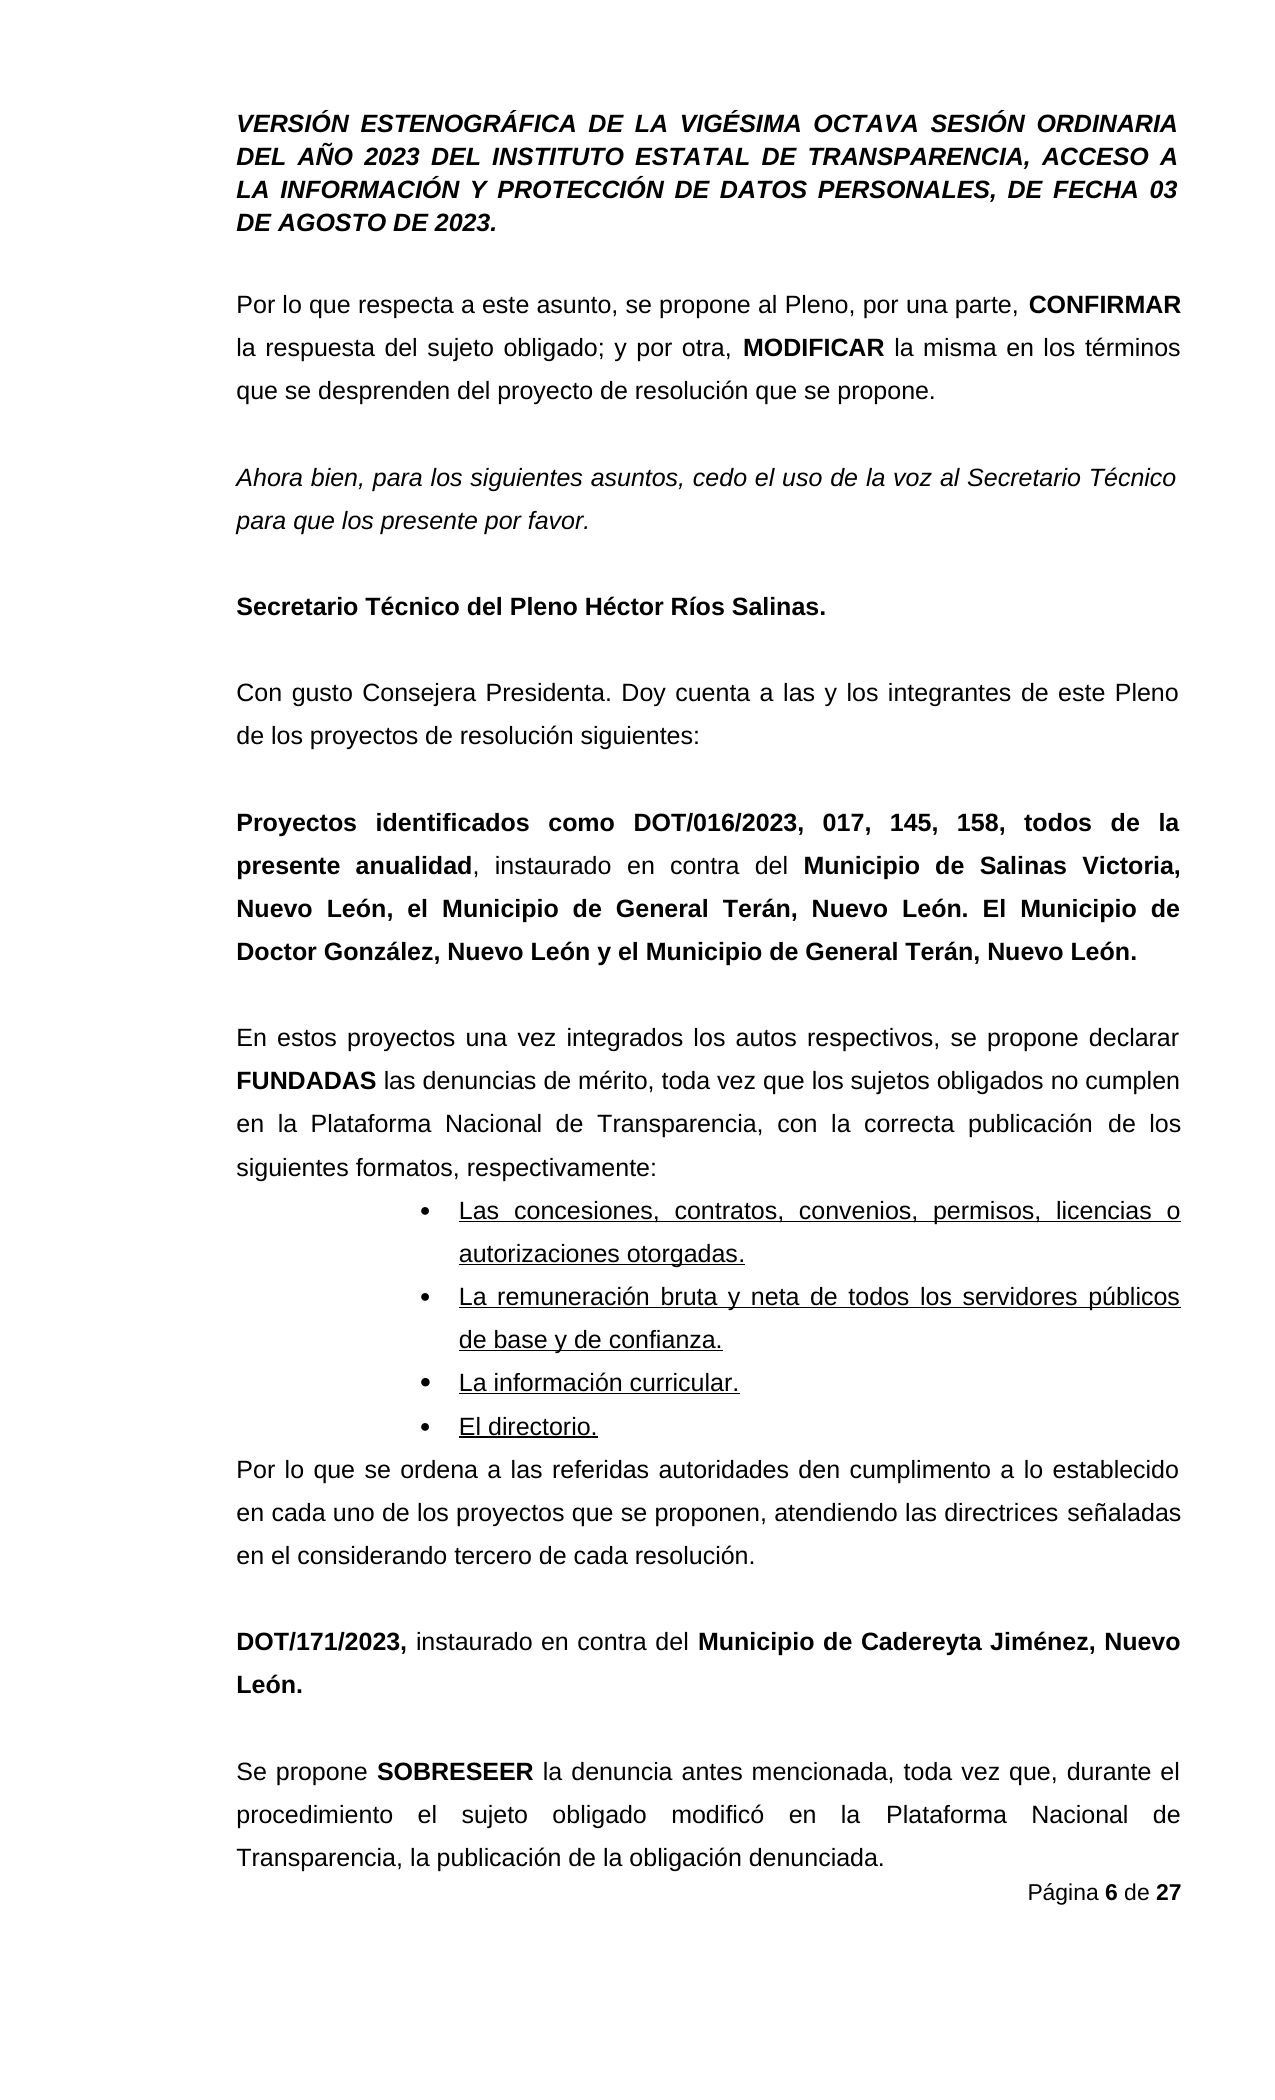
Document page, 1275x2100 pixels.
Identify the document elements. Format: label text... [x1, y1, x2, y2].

text Proyectos identificados como DOT/016/2023, 017, 145, 158, todos de la presente anualidad, instaurado en contra del Municipio de Salinas Victoria, Nuevo León, el Municipio de General Terán, Nuevo León. El Municipio de Doctor González, Nuevo León y el Municipio de General Terán, Nuevo León. [236, 808, 1181, 966]
list El directorio. [421, 1411, 1181, 1440]
text Por lo que se ordena a las referidas autoridades den cumplimento a lo establecido en cada uno de los proyectos que se proponen, atendiendo las directrices señaladas en el considerando tercero de cada resolución. [236, 1454, 1181, 1569]
text Por lo que respecta a este asunto, se propone al Pleno, por una parte, CONFIRMAR la respuesta del sujeto obligado; y por otra, MODIFICAR la misma en los términos que se desprenden del proyecto de resolución que se propone. [236, 290, 1181, 405]
list La remuneración bruta y neta de todos los servidores públicos de base y de confianza. [421, 1282, 1181, 1354]
text Ahora bien, para los siguientes asuntos, cedo el uso de la voz al Secretario Técnico para que los presente por favor. [236, 463, 1181, 534]
text En estos proyectos una vez integrados los autos respectivos, se propone declarar FUNDADAS las denuncias de mérito, toda vez que los sujetos obligados no cumplen en la Plataforma Nacional de Transparencia, con la correcta publicación de los siguientes formatos, respectivamente: [236, 1023, 1181, 1181]
text DOT/171/2023, instaurado en contra del Municipio de Cadereyta Jiménez, Nuevo León. [236, 1627, 1181, 1699]
list Se propone SOBRESEER la denuncia antes mencionada, toda vez que, durante el procedimiento el sujeto obligado modificó en la Plataforma Nacional de Transparencia, la publicación de la obligación denunciada. [236, 1756, 1181, 1871]
list Las concesiones, contratos, convenios, permisos, licencias o autorizaciones otorgadas. [421, 1196, 1181, 1268]
list La información curricular. [421, 1368, 1181, 1397]
text Secretario Técnico del Pleno Héctor Ríos Salinas. [236, 592, 1181, 621]
text Con gusto Consejera Presidenta. Doy cuenta a las y los integrantes de este Pleno de los proyectos de resolución siguientes: [236, 678, 1181, 750]
